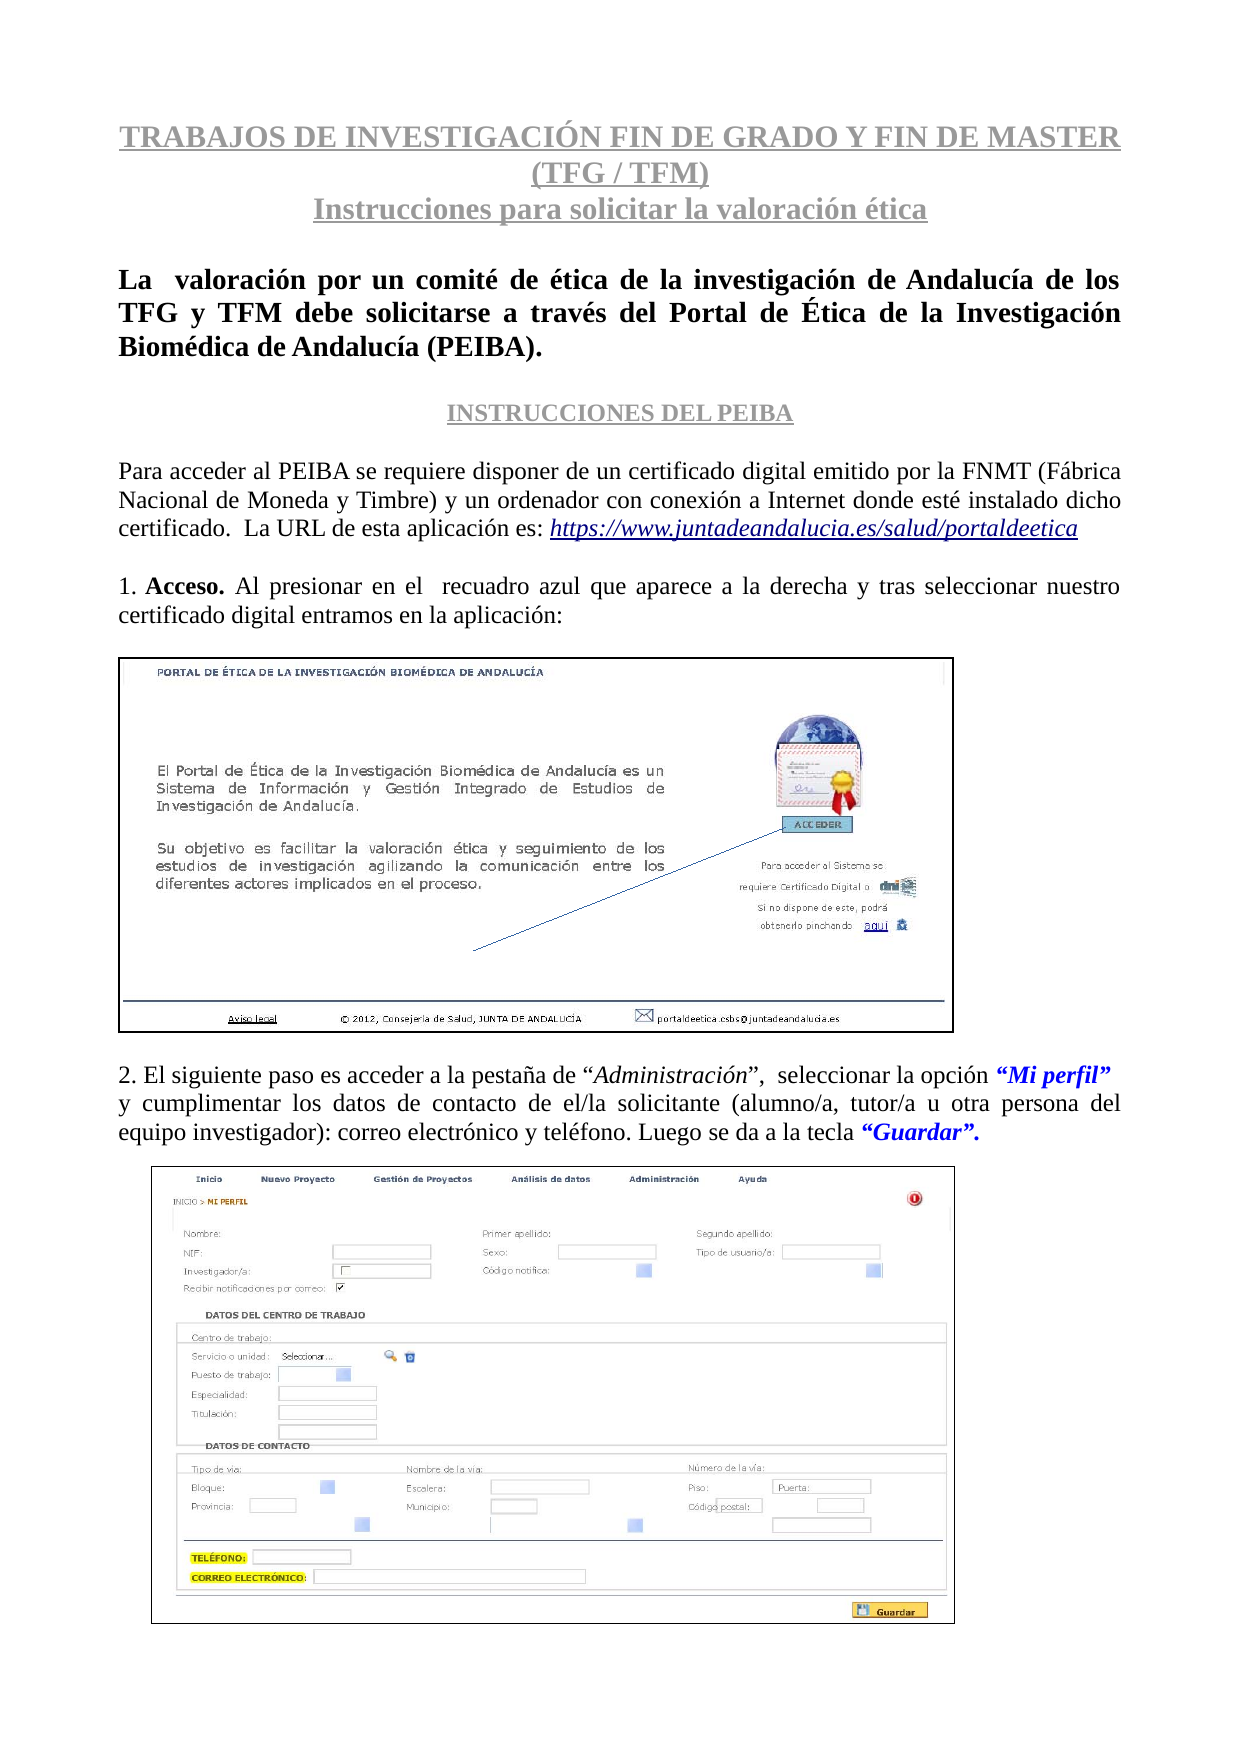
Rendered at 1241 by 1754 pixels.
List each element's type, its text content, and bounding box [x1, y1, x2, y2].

picture [123, 662, 949, 1029]
text Para acceder al PEIBA se requiere disponer de un certificado digital emitido por la FNMT (Fábrica Nacional de Moneda y Timbre) y un ordenador con conexión a Internet donde esté instalado dicho certificado. La URL de esta aplicación es: https://www.juntadeandalucia.es/salud/portaldeetica [118, 456, 1122, 542]
text TRABAJOS DE INVESTIGACIÓN FIN DE GRADO Y FIN DE MASTER (TFG / TFM) [118, 118, 1122, 190]
text INSTRUCCIONES DEL PEIBA [118, 398, 1122, 427]
picture [154, 1168, 951, 1621]
text y cumplimentar los datos de contacto de el/la solicitante (alumno/a, tutor/a u otra persona del equipo investigador): correo electrónico y teléfono. Luego se da a la tecla “Guardar”. [118, 1088, 1122, 1146]
list Acceso. Al presionar en el recuadro azul que aparece a la derecha y tras seleccionar nuestro certificado digital entramos en la aplicación: [118, 571, 1122, 628]
text La valoración por un comité de ética de la investigación de Andalucía de los TFG y TFM debe solicitarse a través del Portal de Ética de la Investigación Biomédica de Andalucía (PEIBA). [118, 262, 1122, 362]
text Instrucciones para solicitar la valoración ética [118, 190, 1122, 226]
list El siguiente paso es acceder a la pestaña de “Administración”, seleccionar la opción “Mi perfil” [118, 1060, 1122, 1088]
